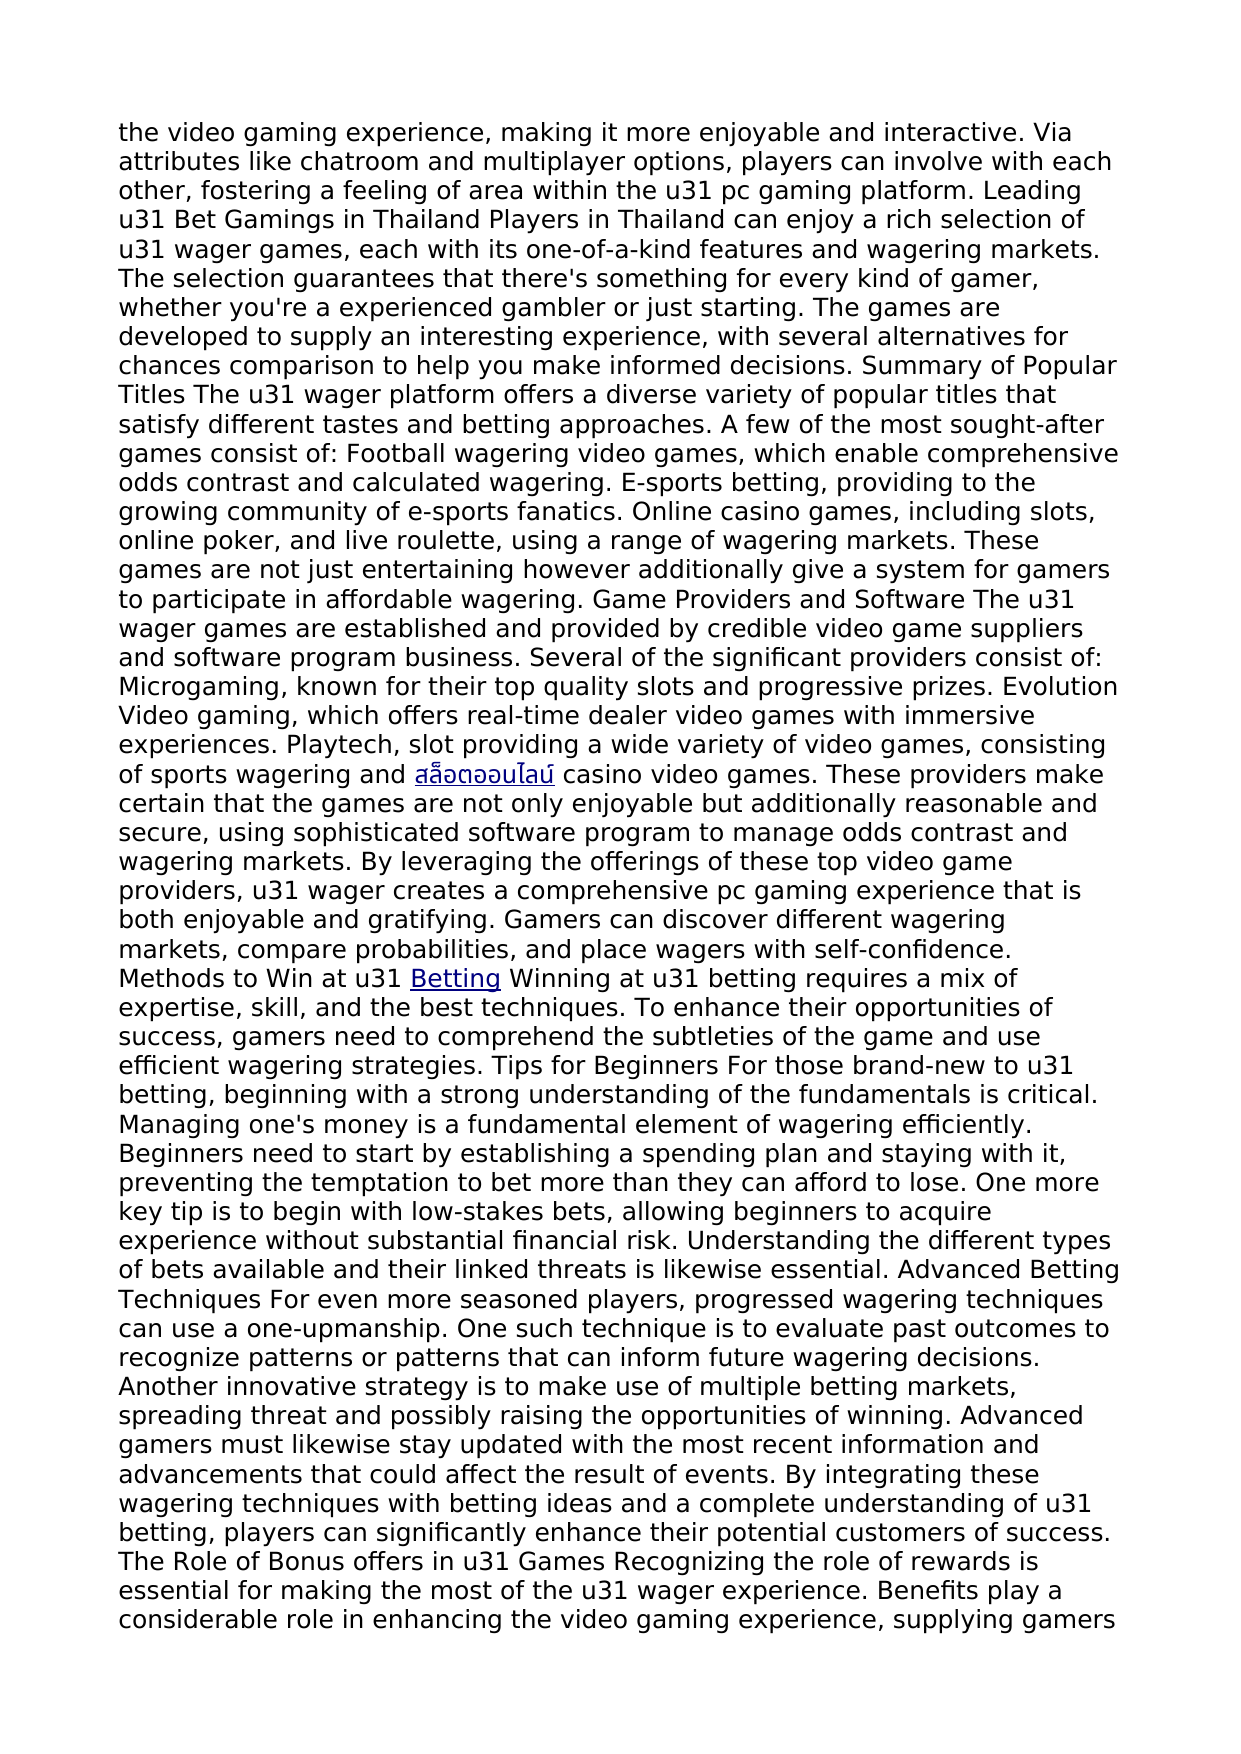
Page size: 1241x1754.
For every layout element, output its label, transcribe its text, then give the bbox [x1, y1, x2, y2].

text the video gaming experience, making it more enjoyable and interactive. Via attributes like chatroom and multiplayer options, players can involve with each other, fostering a feeling of area within the u31 pc gaming platform. Leading u31 Bet Gamings in Thailand Players in Thailand can enjoy a rich selection of u31 wager games, each with its one-of-a-kind features and wagering markets. The selection guarantees that there's something for every kind of gamer, whether you're a experienced gambler or just starting. The games are developed to supply an interesting experience, with several alternatives for chances comparison to help you make informed decisions. Summary of Popular Titles The u31 wager platform offers a diverse variety of popular titles that satisfy different tastes and betting approaches. A few of the most sought-after games consist of: Football wagering video games, which enable comprehensive odds contrast and calculated wagering. E-sports betting, providing to the growing community of e-sports fanatics. Online casino games, including slots, online poker, and live roulette, using a range of wagering markets. These games are not just entertaining however additionally give a system for gamers to participate in affordable wagering. Game Providers and Software The u31 wager games are established and provided by credible video game suppliers and software program business. Several of the significant providers consist of: Microgaming, known for their top quality slots and progressive prizes. Evolution Video gaming, which offers real-time dealer video games with immersive experiences. Playtech, slot providing a wide variety of video games, consisting of sports wagering and สล็อตออนไลน์ casino video games. These providers make certain that the games are not only enjoyable but additionally reasonable and secure, using sophisticated software program to manage odds contrast and wagering markets. By leveraging the offerings of these top video game providers, u31 wager creates a comprehensive pc gaming experience that is both enjoyable and gratifying. Gamers can discover different wagering markets, compare probabilities, and place wagers with self-confidence. Methods to Win at u31 Betting Winning at u31 betting requires a mix of expertise, skill, and the best techniques. To enhance their opportunities of success, gamers need to comprehend the subtleties of the game and use efficient wagering strategies. Tips for Beginners For those brand-new to u31 betting, beginning with a strong understanding of the fundamentals is critical. Managing one's money is a fundamental element of wagering efficiently. Beginners need to start by establishing a spending plan and staying with it, preventing the temptation to bet more than they can afford to lose. One more key tip is to begin with low-stakes bets, allowing beginners to acquire experience without substantial financial risk. Understanding the different types of bets available and their linked threats is likewise essential. Advanced Betting Techniques For even more seasoned players, progressed wagering techniques can use a one-upmanship. One such technique is to evaluate past outcomes to recognize patterns or patterns that can inform future wagering decisions. Another innovative strategy is to make use of multiple betting markets, spreading threat and possibly raising the opportunities of winning. Advanced gamers must likewise stay updated with the most recent information and advancements that could affect the result of events. By integrating these wagering techniques with betting ideas and a complete understanding of u31 betting, players can significantly enhance their potential customers of success. The Role of Bonus offers in u31 Games Recognizing the role of rewards is essential for making the most of the u31 wager experience. Benefits play a considerable role in enhancing the video gaming experience, supplying gamers [118, 118, 1122, 1635]
